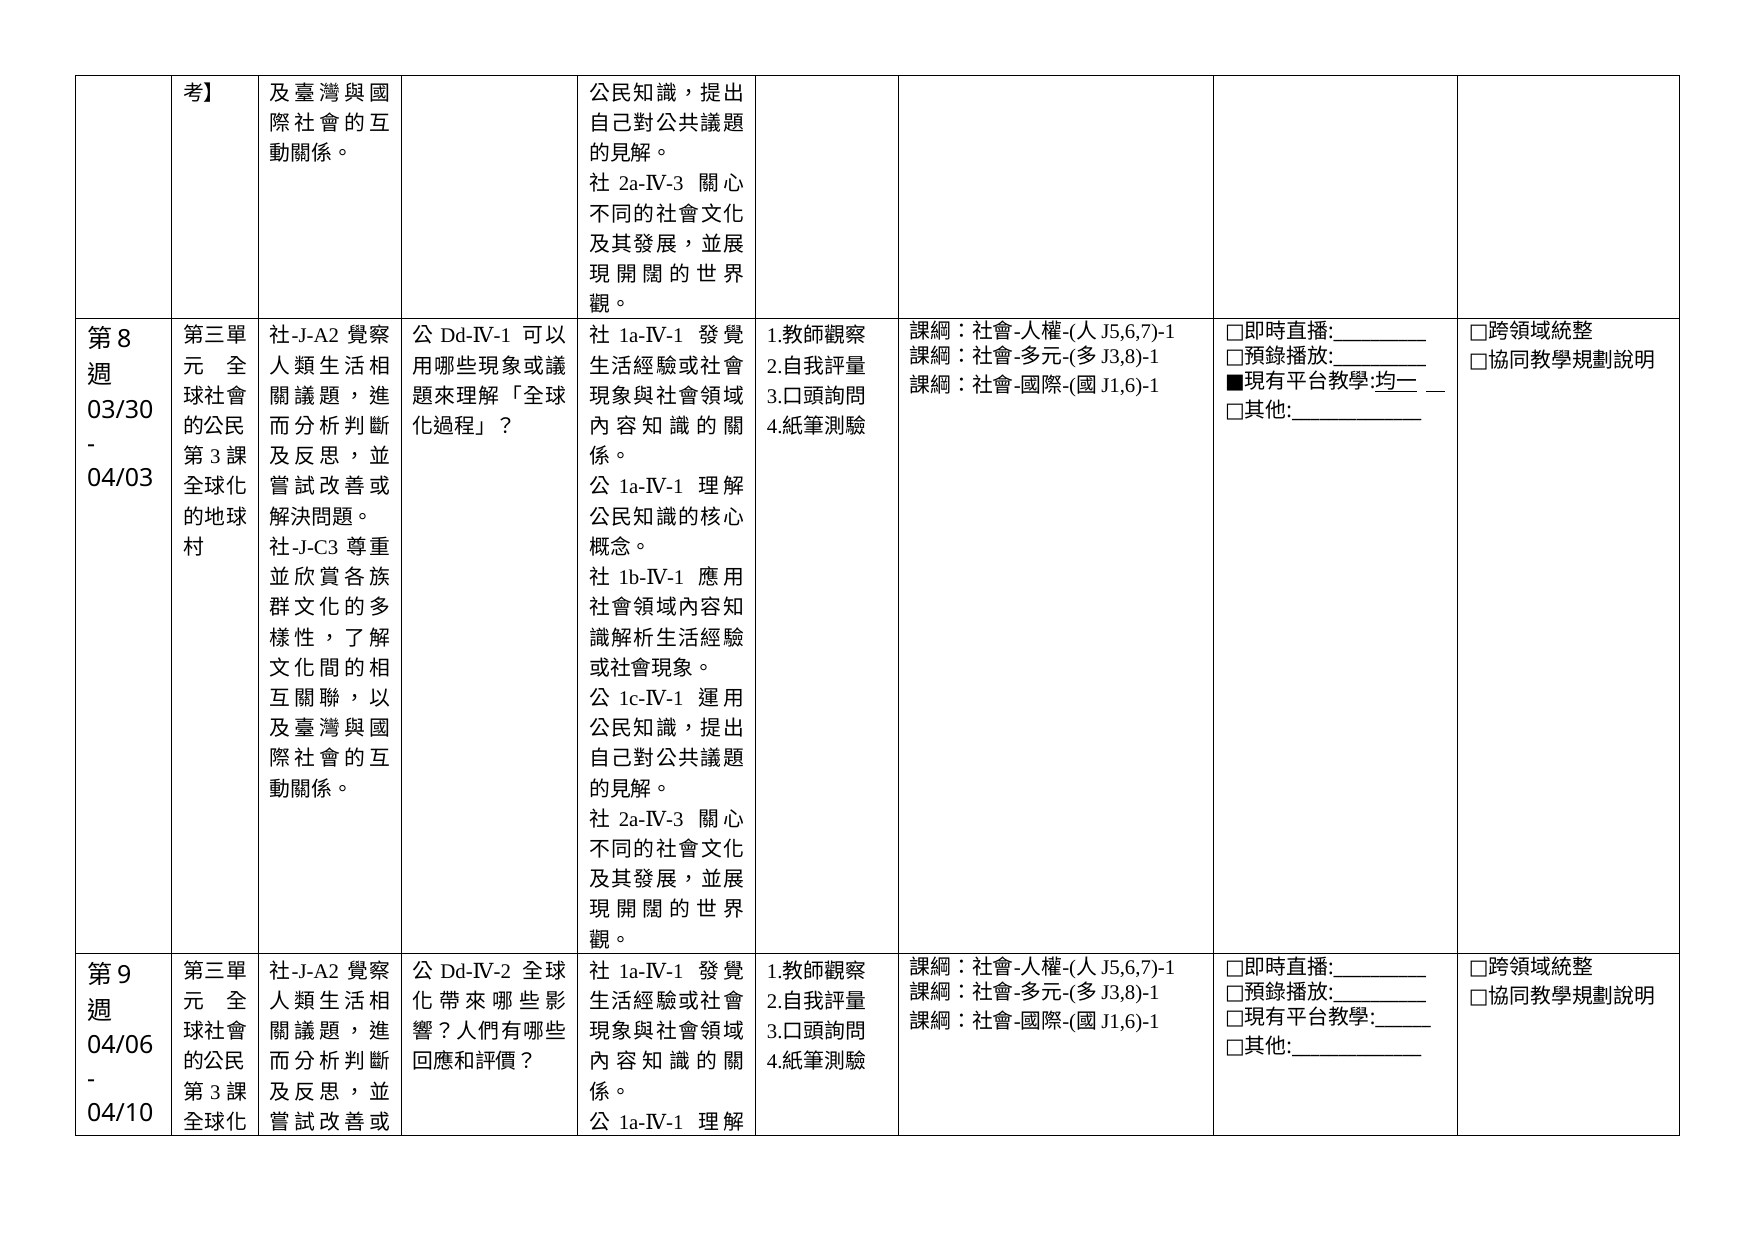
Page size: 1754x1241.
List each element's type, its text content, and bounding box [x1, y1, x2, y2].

table_cell 社-J-A2 覺察人類生活相關議題，進而分析判斷及反思，並嘗試改善或解決問題。 社-J-C3 尊重並欣賞各族群文化的多樣性，了解文化間的相互關聯，以及臺灣與國際社會的互動關係。 [259, 319, 401, 953]
table_cell 考】 [172, 76, 258, 318]
table_cell □跨領域統整 □協同教學規劃說明 [1458, 954, 1679, 1135]
table_cell 及臺灣與國際社會的互動關係。 [259, 76, 401, 318]
table_cell □跨領域統整 □協同教學規劃說明 [1458, 319, 1679, 953]
table_cell 第三單元 全球社會的公民 第3課全球化的地球村 [172, 319, 258, 953]
table_cell □即時直播:__________ □預錄播放:__________ □現有平台教學:______ □其他:______________ [1214, 954, 1457, 1135]
table_cell 第9週 04/06-04/10 [76, 954, 171, 1135]
table_cell 社1a-Ⅳ-1 發覺生活經驗或社會現象與社會領域內容知識的關係。 公1a-Ⅳ-1 理解公民知識的核心概念。 社1b-Ⅳ-1 應用社會領域內容知識解析生活經驗或社會現象。 公1c-Ⅳ-1 運用公民知識，提出自己對公共議題的見解。 社2a-Ⅳ-3 關心不同的社會文化及其發展，並展現開闊的世界觀。 [578, 319, 755, 953]
table_cell 社1a-Ⅳ-1 發覺生活經驗或社會現象與社會領域內容知識的關係。 公1a-Ⅳ-1 理解 [578, 954, 755, 1135]
table_cell 第三單元 全球社會的公民 第3課全球化 [172, 954, 258, 1135]
table_cell [899, 76, 1213, 318]
table_cell [756, 76, 898, 318]
table_cell [1458, 76, 1679, 318]
table_cell 社-J-A2 覺察人類生活相關議題，進而分析判斷及反思，並嘗試改善或 [259, 954, 401, 1135]
table_cell 1.教師觀察 2.自我評量 3.口頭詢問 4.紙筆測驗 [756, 954, 898, 1135]
table_cell 公Dd-Ⅳ-1 可以用哪些現象或議題來理解「全球化過程」？ [402, 319, 577, 953]
table_cell 課綱：社會-人權-(人J5,6,7)-1 課綱：社會-多元-(多J3,8)-1 課綱：社會-國際-(國J1,6)-1 [899, 954, 1213, 1135]
table_cell [76, 76, 171, 318]
table_cell 1.教師觀察 2.自我評量 3.口頭詢問 4.紙筆測驗 [756, 319, 898, 953]
table_cell □即時直播:__________ □預錄播放:__________ ■現有平台教學:均一 □其他:______________ [1214, 319, 1457, 953]
table_cell 公Dd-Ⅳ-2 全球化帶來哪些影響？人們有哪些回應和評價？ [402, 954, 577, 1135]
table_cell 公民知識，提出自己對公共議題的見解。 社2a-Ⅳ-3 關心不同的社會文化及其發展，並展現開闊的世界觀。 [578, 76, 755, 318]
table_cell [402, 76, 577, 318]
table_cell [1214, 76, 1457, 318]
table_cell 第8週 03/30-04/03 [76, 319, 171, 953]
table_cell 課綱：社會-人權-(人J5,6,7)-1 課綱：社會-多元-(多J3,8)-1 課綱：社會-國際-(國J1,6)-1 [899, 319, 1213, 953]
